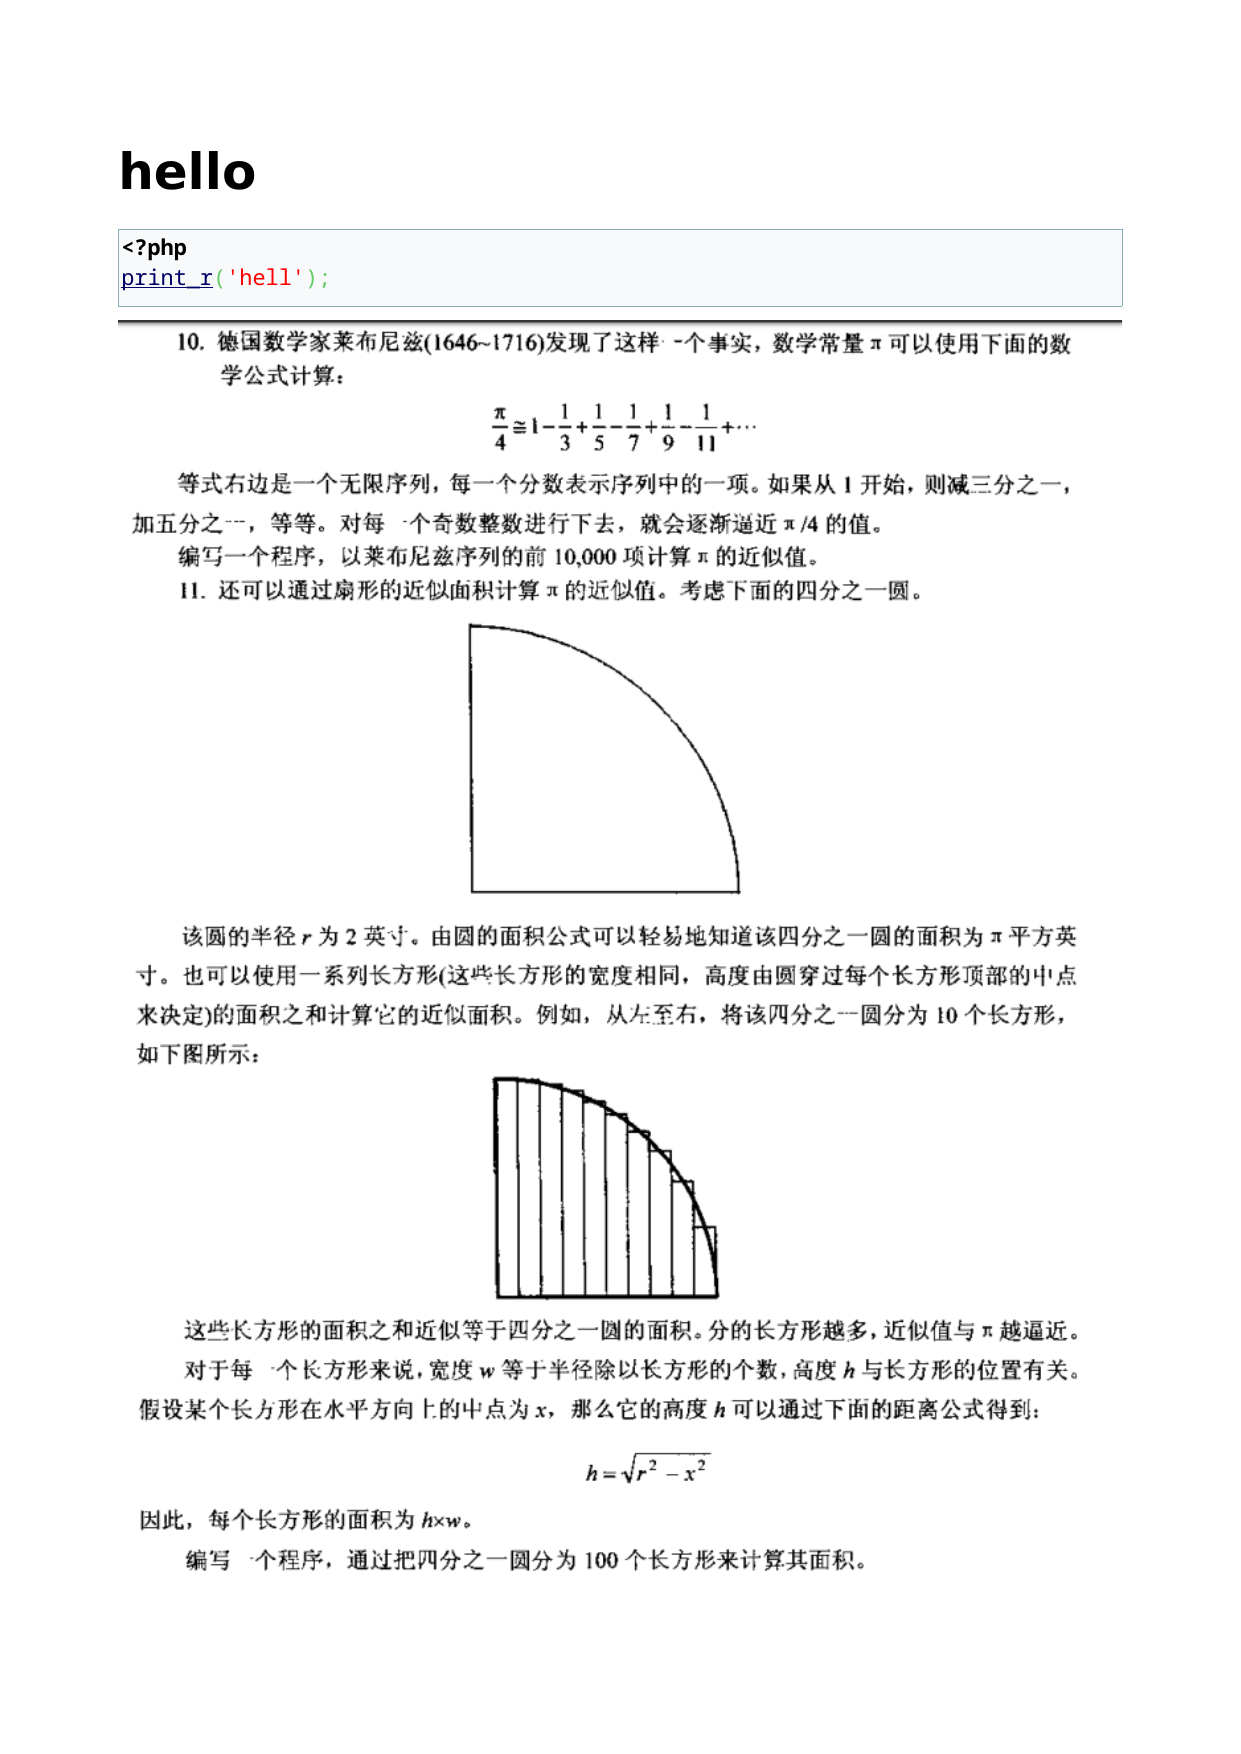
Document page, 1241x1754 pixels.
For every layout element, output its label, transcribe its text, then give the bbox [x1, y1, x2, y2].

picture [118, 320, 1123, 1588]
subtitle hello [118, 143, 1122, 201]
table_header <?php print_r('hell'); [119, 230, 1122, 306]
